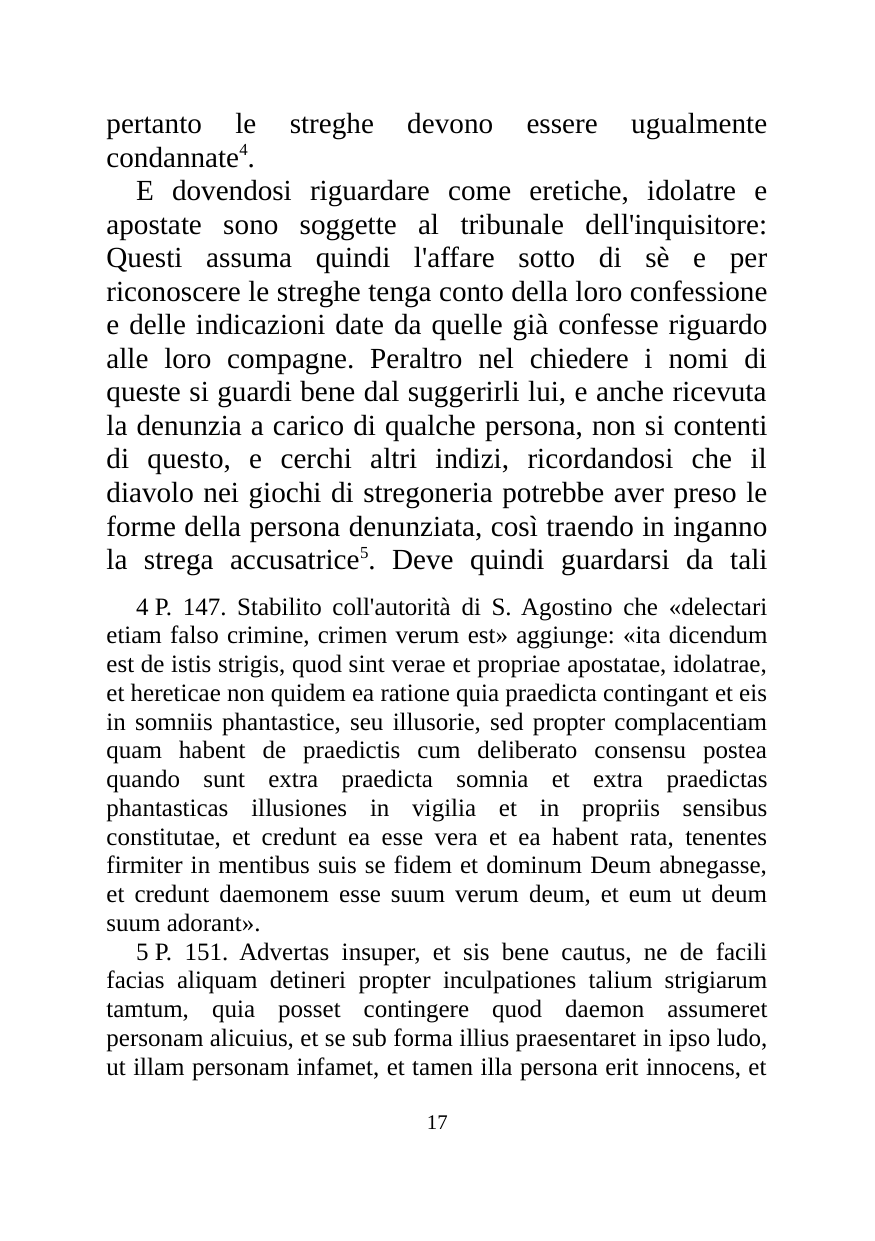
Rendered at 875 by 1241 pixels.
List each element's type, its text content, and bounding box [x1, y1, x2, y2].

text P. 151. Advertas insuper, et sis bene cautus, ne de facili facias aliquam detineri propter inculpationes talium strigiarum tamtum, quia posset contingere quod daemon assumeret personam alicuius, et se sub forma illius praesentaret in ipso ludo, ut illam personam infamet, et tamen illa persona erit innocens, et [106, 937, 768, 1080]
text E dovendosi riguardare come eretiche, idolatre e apostate sono soggette al tribunale dell'inquisitore: Questi assuma quindi l'affare sotto di sè e per riconoscere le streghe tenga conto della loro confessione e delle indicazioni date da quelle già confesse riguardo alle loro compagne. Peraltro nel chiedere i nomi di queste si guardi bene dal suggerirli lui, e anche ricevuta la denunzia a carico di qualche persona, non si contenti di questo, e cerchi altri indizi, ricordandosi che il diavolo nei giochi di stregoneria potrebbe aver preso le forme della persona denunziata, così traendo in inganno la strega accusatrice. Deve quindi guardarsi da tali [106, 173, 768, 576]
text P. 147. Stabilito coll'autorità di S. Agostino che «delectari etiam falso crimine, crimen verum est» aggiunge: «ita dicendum est de istis strigis, quod sint verae et propriae apostatae, idolatrae, et hereticae non quidem ea ratione quia praedicta contingant et eis in somniis phantastice, seu illusorie, sed propter complacentiam quam habent de praedictis cum deliberato consensu postea quando sunt extra praedicta somnia et extra praedictas phantasticas illusiones in vigilia et in propriis sensibus constitutae, et credunt ea esse vera et ea habent rata, tenentes firmiter in mentibus suis se fidem et dominum Deum abnegasse, et credunt daemonem esse suum verum deum, et eum ut deum suum adorant». [106, 592, 768, 937]
text pertanto le streghe devono essere ugualmente condannate. [106, 106, 768, 173]
